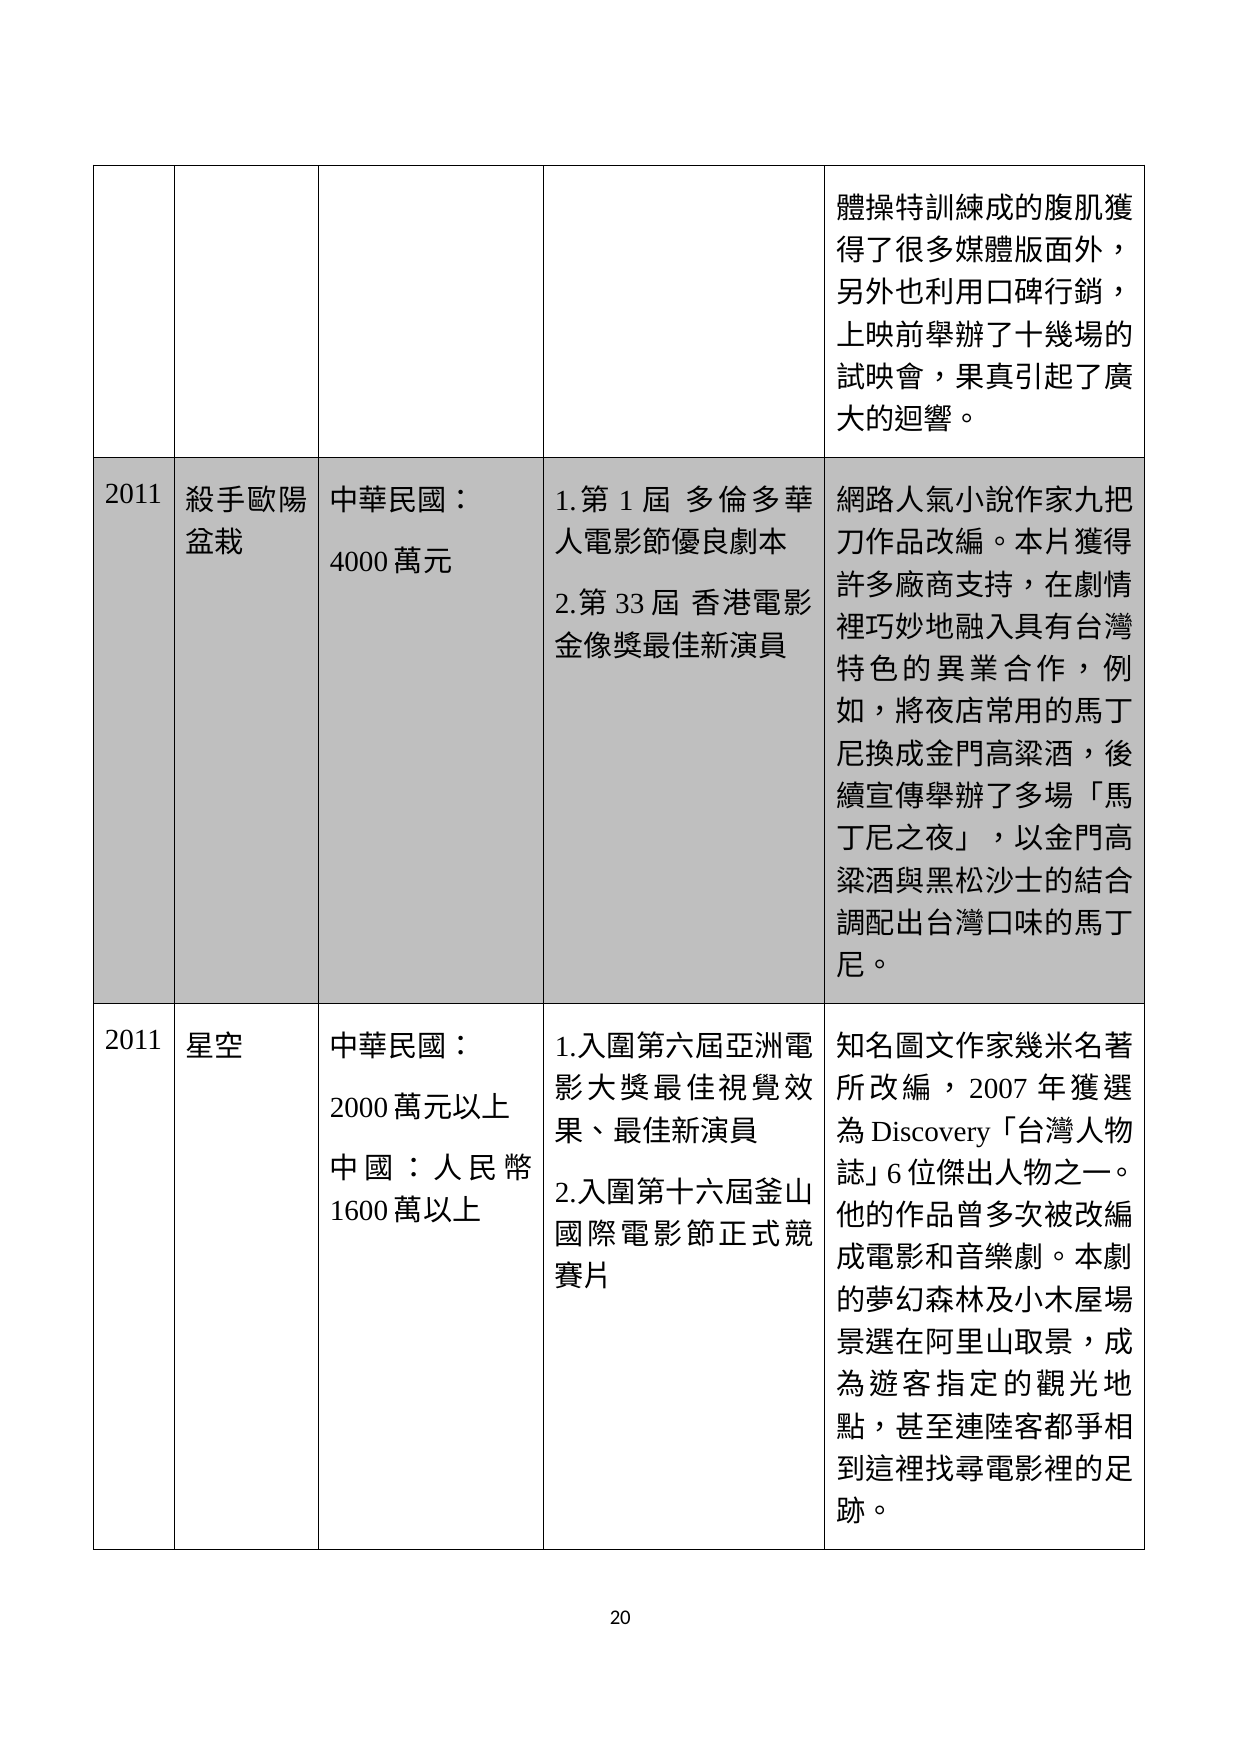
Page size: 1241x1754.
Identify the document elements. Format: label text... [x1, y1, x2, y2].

table_cell 中華民國： 2000萬元以上 中國：人民幣1600萬以上 [319, 1004, 543, 1549]
table_cell 中華民國： 4000萬元 [319, 458, 543, 1003]
table_cell 體操特訓練成的腹肌獲得了很多媒體版面外，另外也利用口碑行銷，上映前舉辦了十幾場的試映會，果真引起了廣大的迴響。 [825, 166, 1144, 457]
table_cell 2011 [94, 1004, 174, 1549]
table_cell 1.第1屆 多倫多華人電影節優良劇本 2.第33屆 香港電影金像獎最佳新演員 [544, 458, 824, 1003]
table_cell [544, 166, 824, 457]
table_cell [319, 166, 543, 457]
table_cell 1.入圍第六屆亞洲電影大獎最佳視覺效果、最佳新演員 2.入圍第十六屆釜山國際電影節正式競賽片 [544, 1004, 824, 1549]
table_cell 2011 [94, 458, 174, 1003]
table_cell [94, 166, 174, 457]
table_cell 知名圖文作家幾米名著所改編，2007年獲選為Discovery「台灣人物誌」6位傑出人物之一。他的作品曾多次被改編成電影和音樂劇。本劇的夢幻森林及小木屋場景選在阿里山取景，成為遊客指定的觀光地點，甚至連陸客都爭相到這裡找尋電影裡的足跡。 [825, 1004, 1144, 1549]
table_cell [175, 166, 318, 457]
table_cell 星空 [175, 1004, 318, 1549]
table_cell 殺手歐陽盆栽 [175, 458, 318, 1003]
table_cell 網路人氣小說作家九把刀作品改編。本片獲得許多廠商支持，在劇情裡巧妙地融入具有台灣特色的異業合作，例如，將夜店常用的馬丁尼換成金門高粱酒，後續宣傳舉辦了多場「馬丁尼之夜」，以金門高粱酒與黑松沙士的結合調配出台灣口味的馬丁尼。 [825, 458, 1144, 1003]
